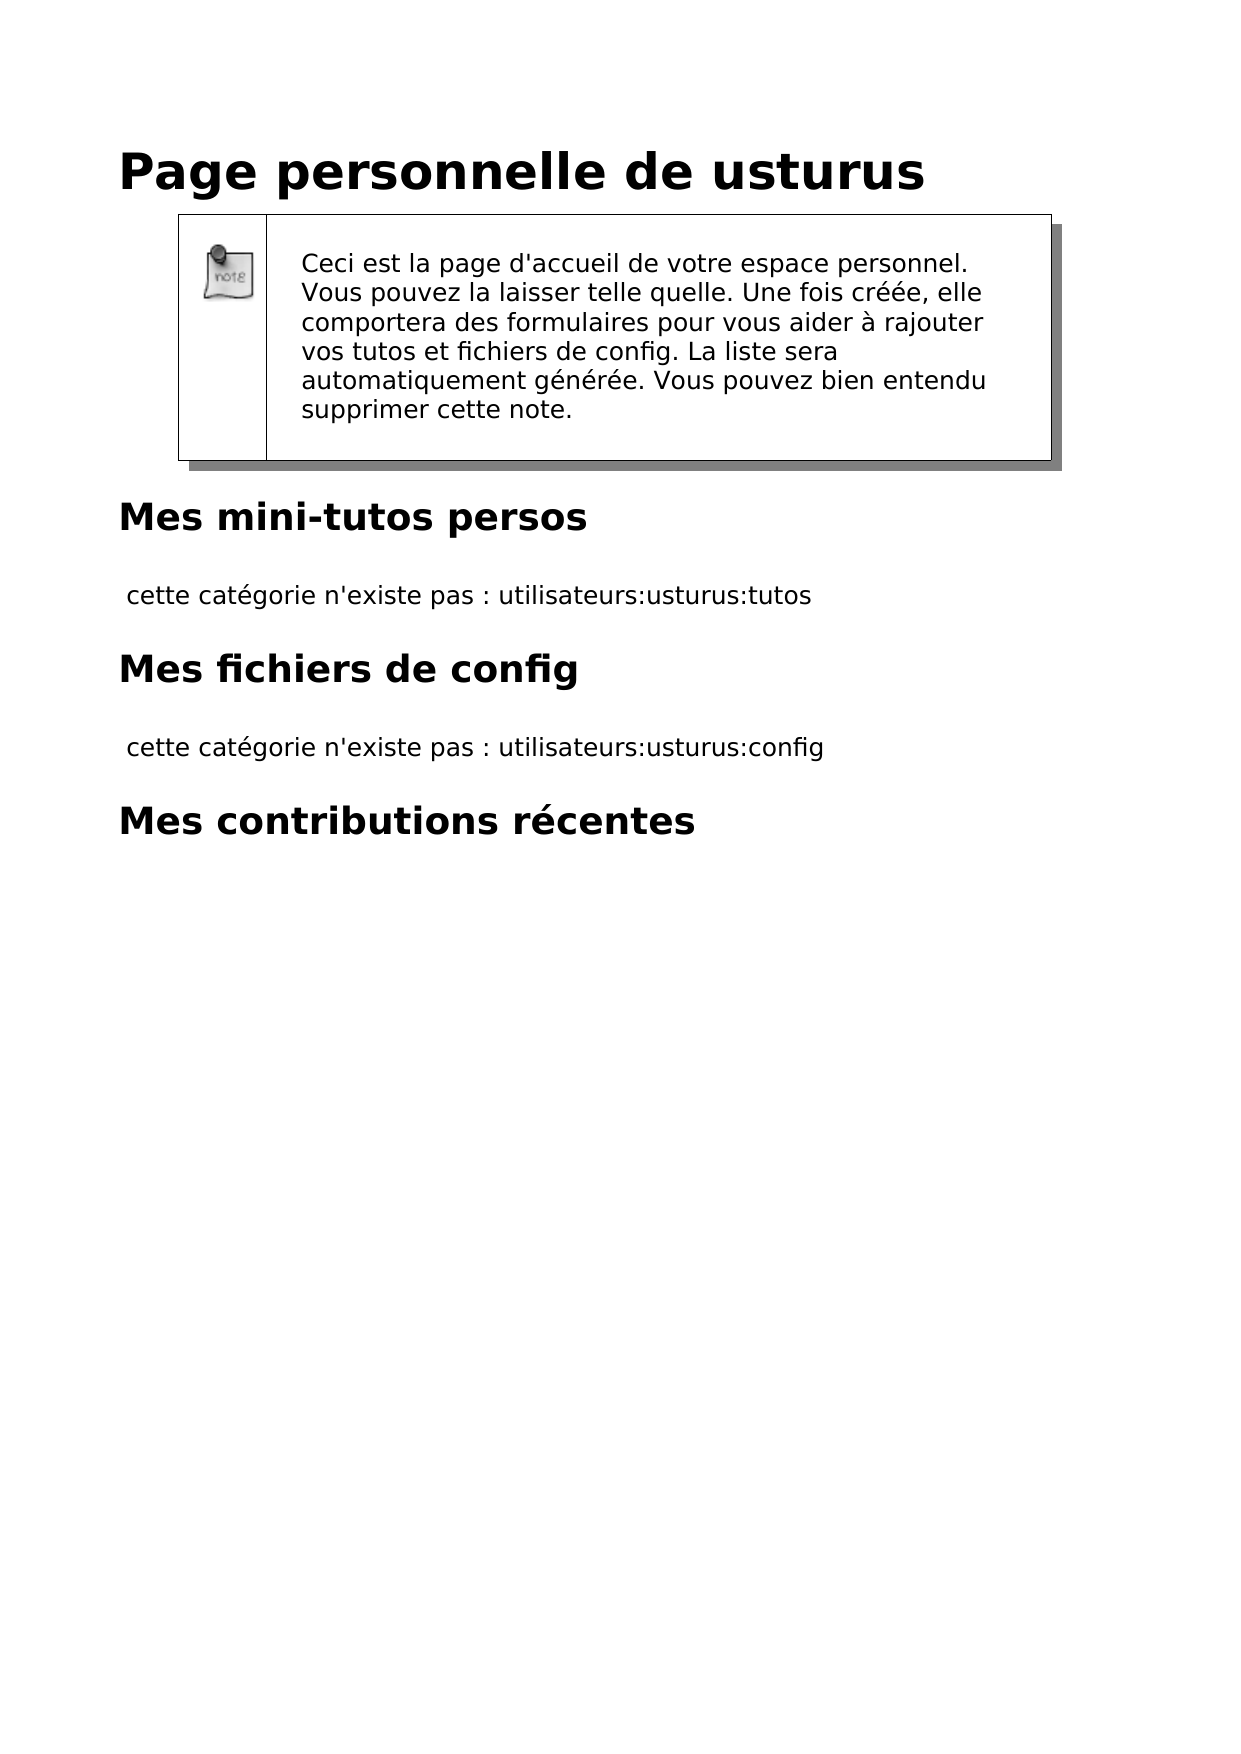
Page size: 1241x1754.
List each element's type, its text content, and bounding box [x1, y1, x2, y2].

table_header [179, 215, 266, 460]
subtitle Page personnelle de usturus [118, 143, 1122, 201]
subtitle Mes fichiers de config [118, 647, 1122, 691]
text cette catégorie n'existe pas : utilisateurs:usturus:tutos [118, 552, 1122, 610]
text cette catégorie n'existe pas : utilisateurs:usturus:config [118, 704, 1122, 762]
picture [190, 237, 266, 313]
subtitle Mes mini-tutos persos [118, 496, 1122, 539]
table_header Ceci est la page d'accueil de votre espace personnel. Vous pouvez la laisser telle quelle. Une fois créée, elle comportera des formulaires pour vous aider à rajouter vos tutos et fichiers de config. La liste sera automatiquement générée. Vous pouvez bien entendu supprimer cette note. [267, 215, 1051, 460]
subtitle Mes contributions récentes [118, 799, 1122, 843]
